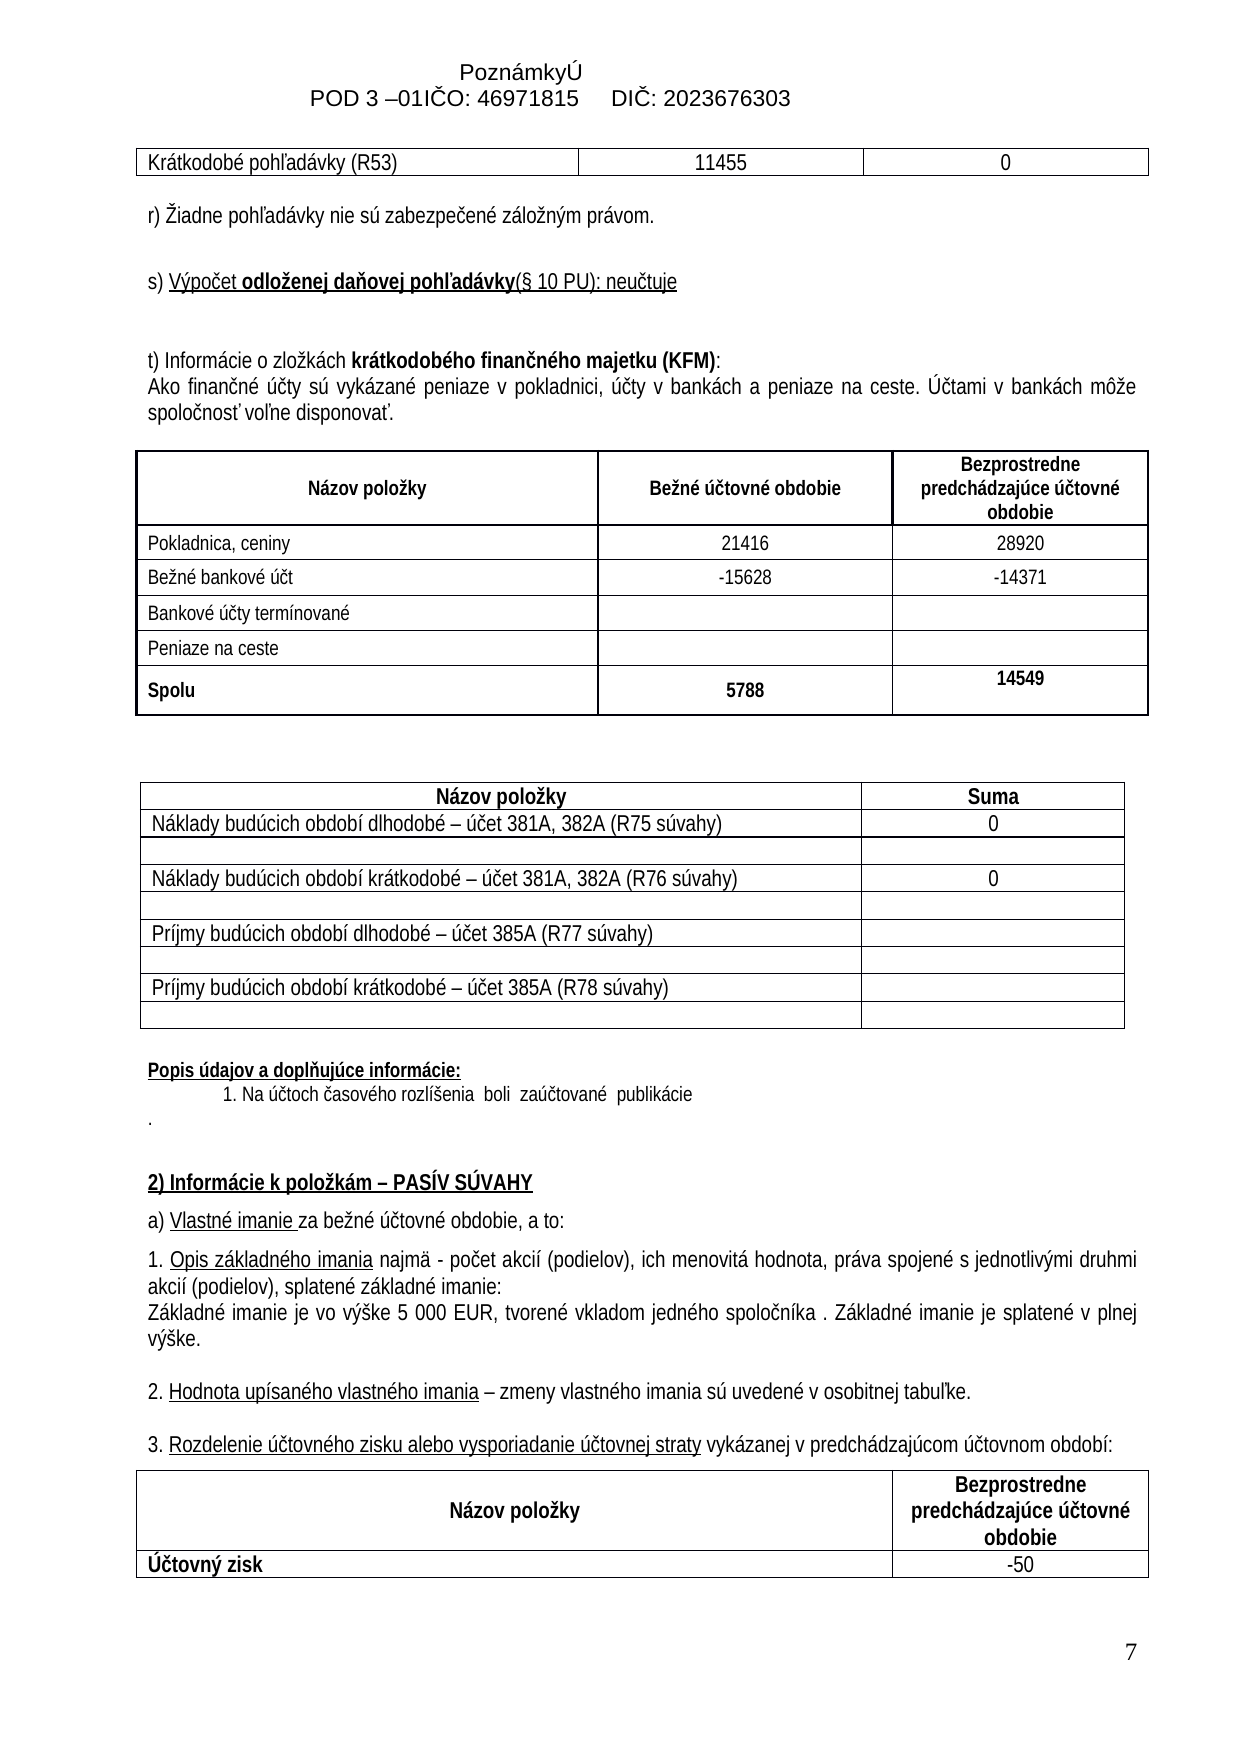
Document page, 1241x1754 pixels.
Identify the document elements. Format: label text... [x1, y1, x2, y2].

table_header Bežné účtovné obdobie [599, 452, 891, 524]
table_header Názov položky [138, 452, 597, 524]
table_cell [862, 892, 1124, 918]
table_cell 21416 [599, 526, 892, 559]
text r) Žiadne pohľadávky nie sú zabezpečené záložným právom. [148, 202, 1152, 229]
table_header Suma [862, 783, 1124, 809]
table_header Bezprostredne predchádzajúce účtovné obdobie [893, 1471, 1148, 1550]
table_cell -50 [893, 1551, 1148, 1577]
table_cell -14371 [893, 560, 1147, 594]
table_cell 11455 [579, 149, 863, 175]
text 1. Opis základného imania najmä - počet akcií (podielov), ich menovitá hodnota, práva spojené s jednotlivými druhmi akcií (podielov), splatené základné imanie: [148, 1246, 1137, 1299]
table_cell Príjmy budúcich období krátkodobé – účet 385A (R78 súvahy) [141, 974, 861, 1001]
table_cell [141, 838, 861, 864]
table_cell [599, 631, 892, 665]
table_cell Pokladnica, ceniny [138, 526, 597, 559]
table_cell [862, 974, 1124, 1001]
table_cell 0 [862, 865, 1124, 891]
table_cell 14549 [893, 666, 1147, 714]
table_cell [141, 1002, 861, 1028]
text Základné imanie je vo výške 5 000 EUR, tvorené vkladom jedného spoločníka . Základné imanie je splatené v plnej výške. [148, 1299, 1137, 1352]
table_header Názov položky [141, 783, 861, 809]
table_cell [862, 920, 1124, 946]
table_cell [893, 596, 1147, 630]
text a) Vlastné imanie za bežné účtovné obdobie, a to: [148, 1207, 1186, 1234]
table_cell 0 [862, 810, 1124, 836]
table_cell 0 [864, 149, 1148, 175]
table_cell Bankové účty termínované [138, 596, 597, 630]
text 3. Rozdelenie účtovného zisku alebo vysporiadanie účtovnej straty vykázanej v predchádzajúcom účtovnom období: [148, 1431, 1137, 1457]
table_cell [862, 1002, 1124, 1028]
table_cell Spolu [138, 666, 597, 714]
table_cell [862, 838, 1124, 864]
table_cell [141, 892, 861, 918]
table_cell Účtovný zisk [137, 1551, 892, 1577]
table_header Názov položky [137, 1471, 892, 1550]
table_cell Peniaze na ceste [138, 631, 597, 665]
table_cell [893, 631, 1147, 665]
text 2) Informácie k položkám – PASÍV SÚVAHY [148, 1169, 1186, 1195]
text 2. Hodnota upísaného vlastného imania – zmeny vlastného imania sú uvedené v osobitnej tabuľke. [148, 1378, 1137, 1404]
table_cell -15628 [599, 560, 892, 594]
table_header Bezprostredne predchádzajúce účtovné obdobie [894, 452, 1147, 524]
text . [148, 1106, 1137, 1130]
table_cell Náklady budúcich období dlhodobé – účet 381A, 382A (R75 súvahy) [141, 810, 861, 836]
text Ako finančné účty sú vykázané peniaze v pokladnici, účty v bankách a peniaze na ceste. Účtami v bankách môže spoločnosť voľne disponovať. [148, 373, 1137, 426]
table_cell [599, 596, 892, 630]
table_cell [141, 947, 861, 973]
table_cell Náklady budúcich období krátkodobé – účet 381A, 382A (R76 súvahy) [141, 865, 861, 891]
text t) Informácie o zložkách krátkodobého finančného majetku (KFM): [148, 347, 1137, 373]
table_cell Bežné bankové účt [138, 560, 597, 594]
table_cell [862, 947, 1124, 973]
text Popis údajov a doplňujúce informácie: [148, 1058, 1137, 1082]
text s) Výpočet odloženej daňovej pohľadávky(§ 10 PU): neučtuje [148, 268, 1137, 294]
table_cell 28920 [893, 526, 1147, 559]
list Na účtoch časového rozlíšenia boli zaúčtované publikácie [148, 1082, 1137, 1106]
table_cell Krátkodobé pohľadávky (R53) [137, 149, 578, 175]
table_cell 5788 [599, 666, 892, 714]
table_cell Príjmy budúcich období dlhodobé – účet 385A (R77 súvahy) [141, 920, 861, 946]
